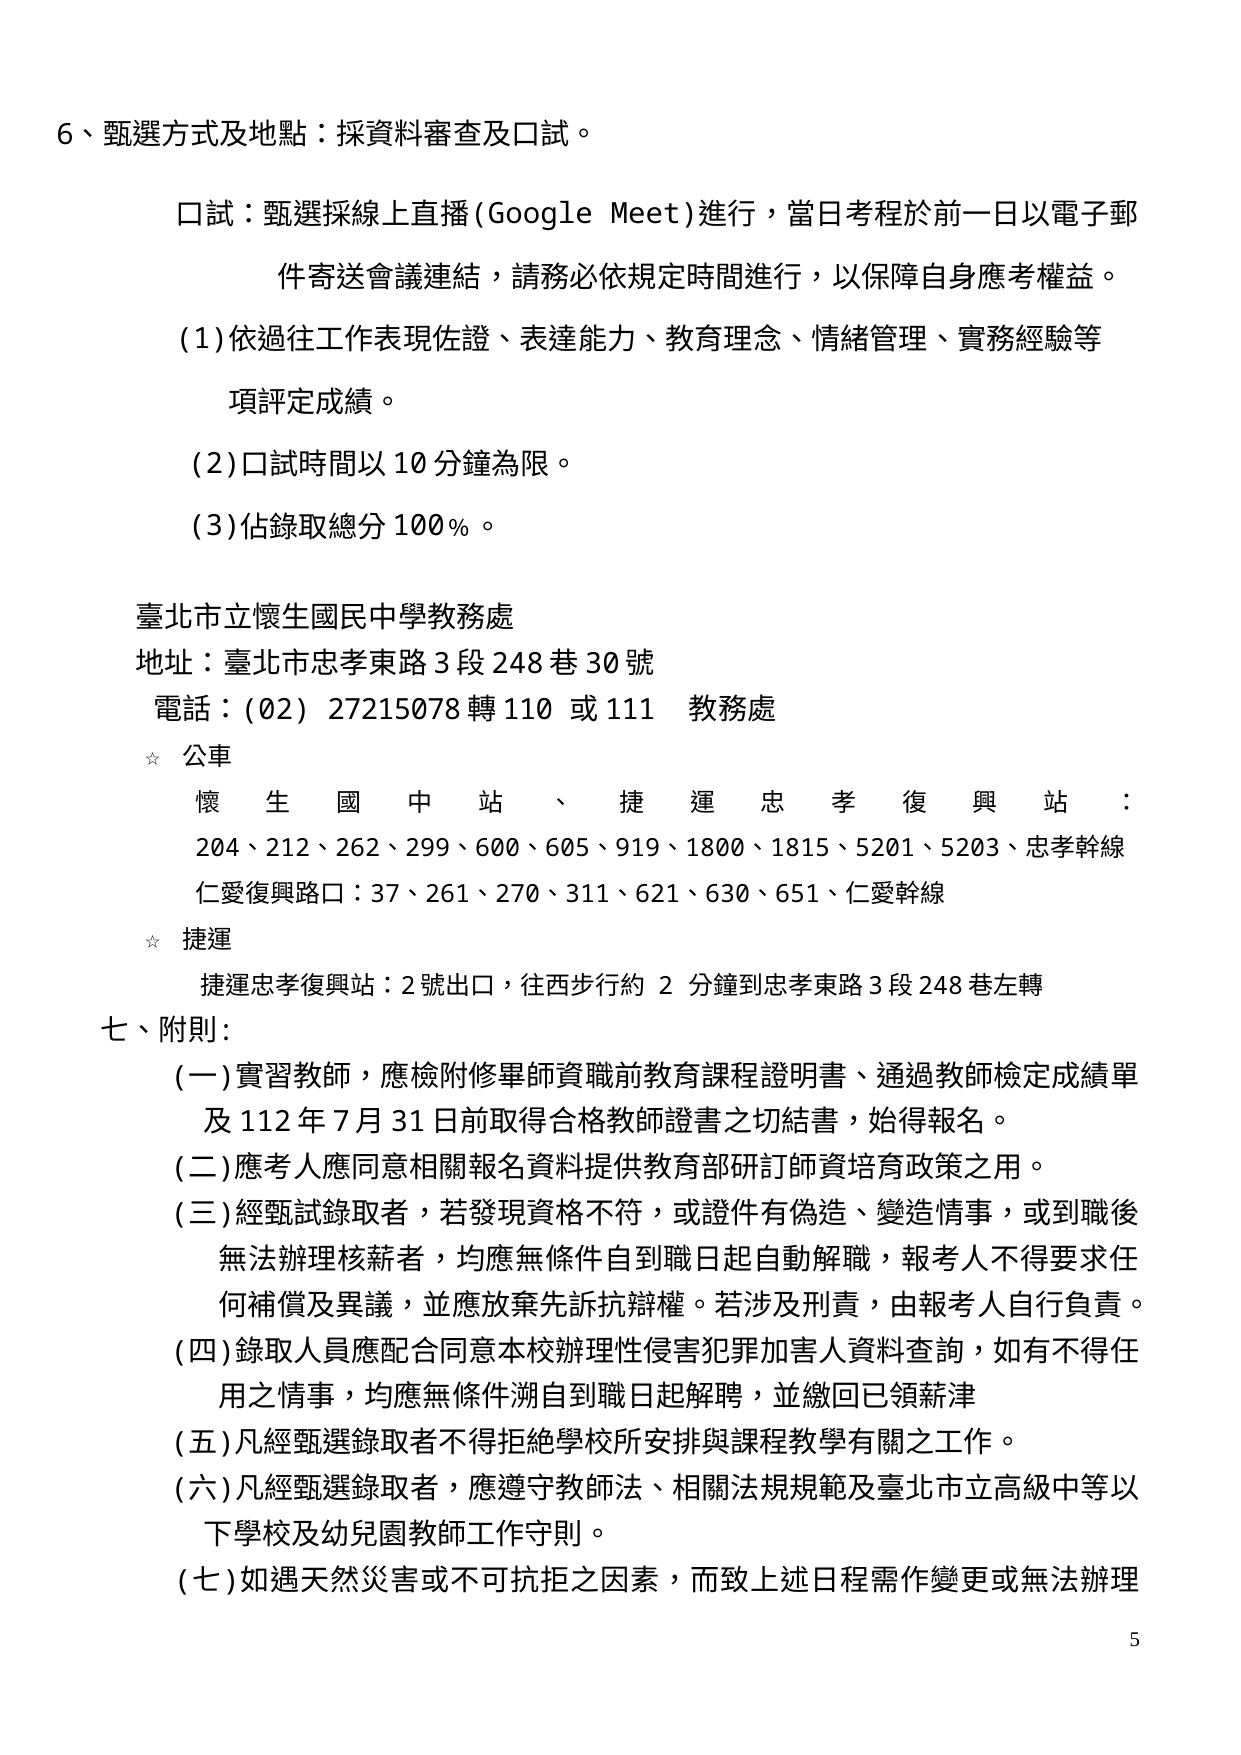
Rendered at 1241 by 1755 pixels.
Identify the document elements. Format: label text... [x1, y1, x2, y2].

text (一)實習教師，應檢附修畢師資職前教育課程證明書、通過教師檢定成績單及112年7月31日前取得合格教師證書之切結書，始得報名。 [100, 1049, 1140, 1141]
text 仁愛復興路口：37、261、270、311、621、630、651、仁愛幹線 [195, 866, 1140, 912]
text 捷運忠孝復興站：2號出口，往西步行約 2 分鐘到忠孝東路3段248巷左轉 [200, 958, 1140, 1003]
text (二)應考人應同意相關報名資料提供教育部研訂師資培育政策之用。 [100, 1141, 1140, 1187]
list 捷運 [145, 912, 1140, 958]
text (五)凡經甄選錄取者不得拒絶學校所安排與課程教學有關之工作。 [100, 1416, 1140, 1462]
text 電話：(02) 27215078轉110 或111 教務處 [100, 683, 1140, 728]
text 臺北市立懷生國民中學教務處 [100, 591, 1140, 637]
text 項評定成績。 [175, 358, 1140, 420]
text 懷生國中站、捷運忠孝復興站：204、212、262、299、600、605、919、1800、1815、5201、5203、忠孝幹線 [195, 774, 1140, 866]
list 甄選方式及地點：採資料審查及口試。 [56, 108, 1140, 153]
text (七)如遇天然災害或不可抗拒之因素，而致上述日程需作變更或無法辦理 [100, 1553, 1140, 1599]
text (1)依過往工作表現佐證、表達能力、教育理念、情緒管理、實務經驗等 [175, 295, 1140, 358]
text 七、附則: [100, 1003, 1140, 1049]
text (四)錄取人員應配合同意本校辦理性侵害犯罪加害人資料查詢，如有不得任用之情事，均應無條件溯自到職日起解聘，並繳回已領薪津 [100, 1324, 1140, 1416]
text (六)凡經甄選錄取者，應遵守教師法、相關法規規範及臺北市立高級中等以下學校及幼兒園教師工作守則。 [100, 1462, 1140, 1553]
text (3)佔錄取總分100﹪。 [100, 483, 1140, 545]
text (三)經甄試錄取者，若發現資格不符，或證件有偽造、變造情事，或到職後無法辦理核薪者，均應無條件自到職日起自動解職，報考人不得要求任何補償及異議，並應放棄先訴抗辯權。若涉及刑責，由報考人自行負責。 [100, 1187, 1140, 1324]
text 口試：甄選採線上直播(Google Meet)進行，當日考程於前一日以電子郵件寄送會議連結，請務必依規定時間進行，以保障自身應考權益。 [175, 170, 1140, 295]
text (2)口試時間以10分鐘為限。 [100, 420, 1140, 483]
list 公車 [145, 728, 1140, 774]
text 地址：臺北市忠孝東路3段248巷30號 [100, 637, 1140, 683]
